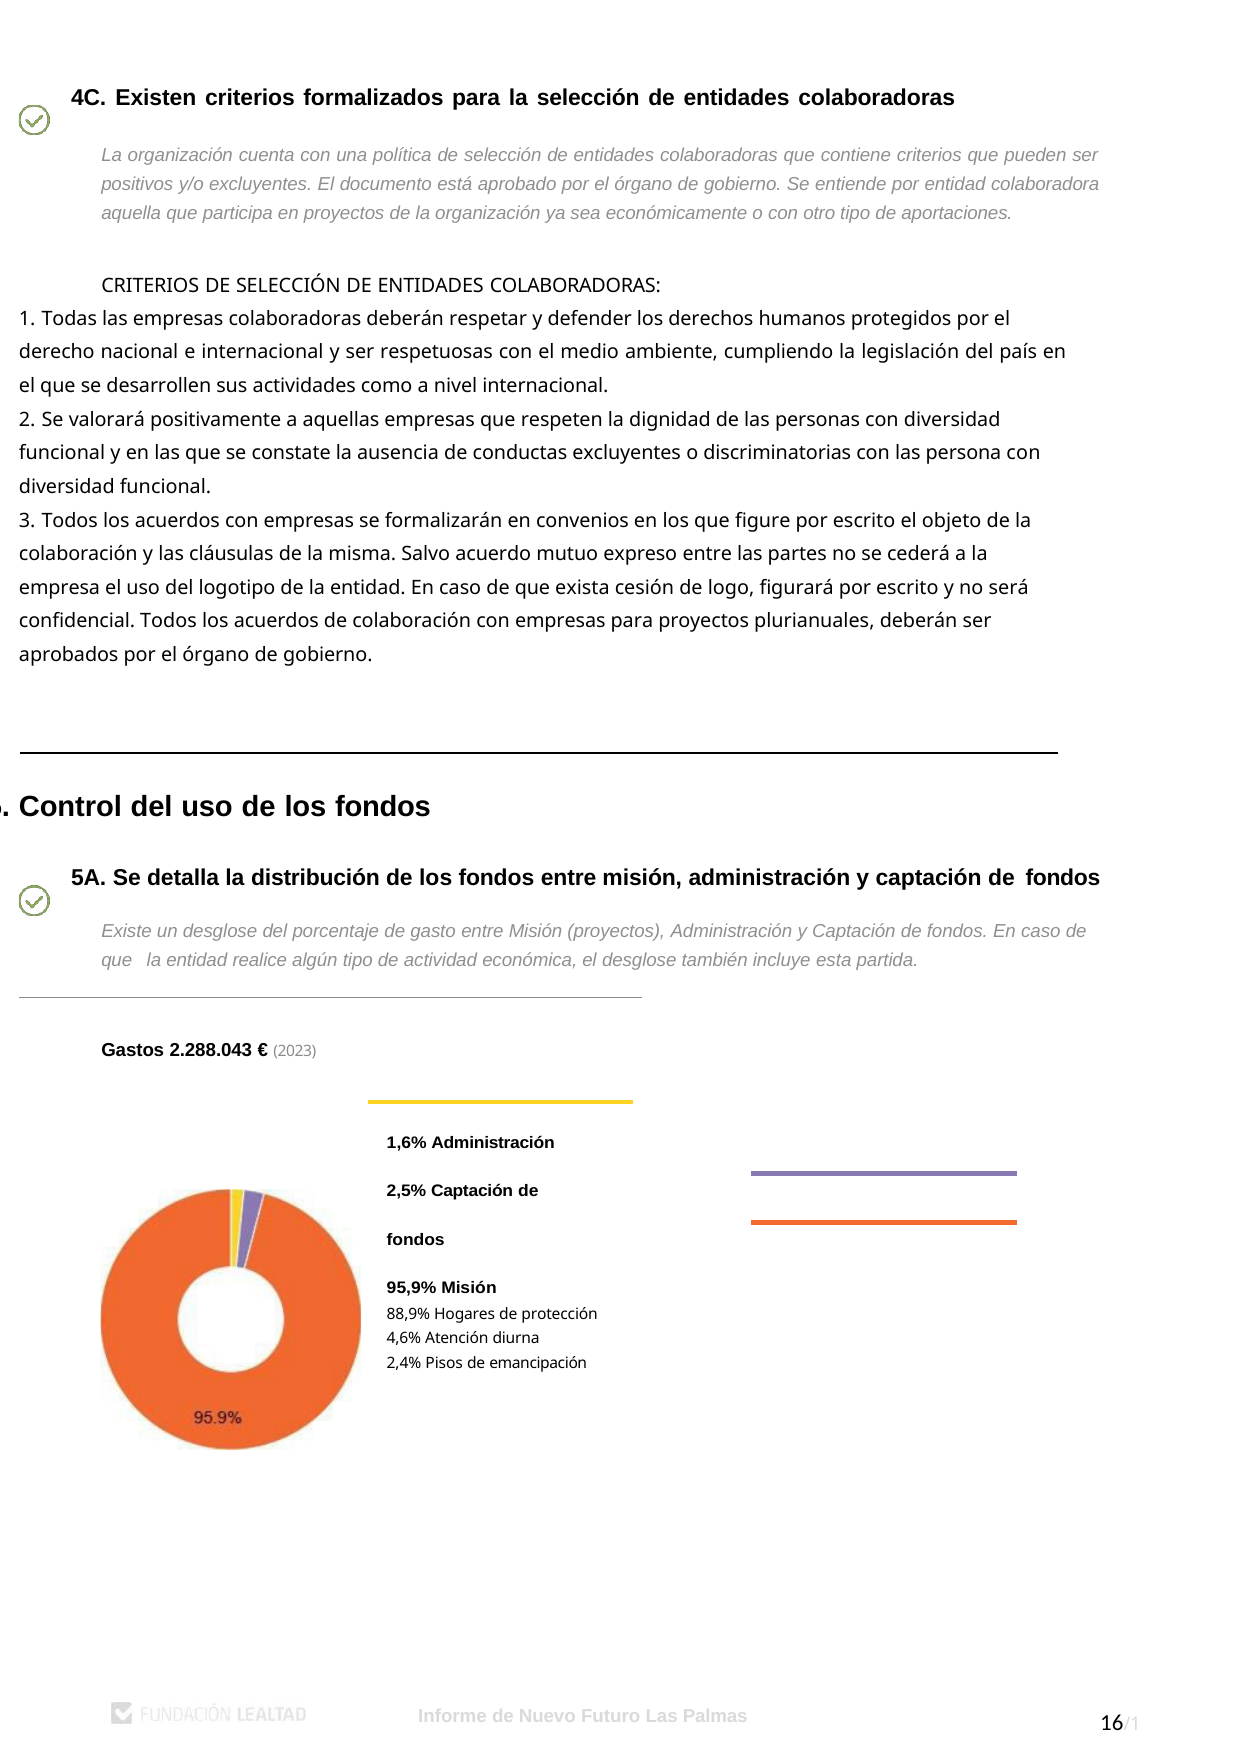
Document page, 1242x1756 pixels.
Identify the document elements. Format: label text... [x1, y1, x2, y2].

text 95,9% Misión [386, 1278, 1152, 1297]
list Todas las empresas colaboradoras deberán respetar y defender los derechos humanos protegidos por el derecho nacional e internacional y ser respetuosas con el medio ambiente, cumpliendo la legislación del país en el que se desarrollen sus actividades como a nivel internacional. [19, 304, 1094, 398]
text La organización cuenta con una política de selección de entidades colaboradoras que contiene criterios que pueden ser positivos y/o excluyentes. El documento está aprobado por el órgano de gobierno. Se entiende por entidad colaboradora aquella que participa en proyectos de la organización ya sea económicamente o con otro tipo de aportaciones. [101, 143, 1099, 224]
subtitle 5A. Se detalla la distribución de los fondos entre misión, administración y captación de fondos [19, 864, 1103, 915]
text 2,4% Pisos de emancipación [386, 1352, 1152, 1373]
text CRITERIOS DE SELECCIÓN DE ENTIDADES COLABORADORAS: [101, 271, 1152, 298]
list Se valorará positivamente a aquellas empresas que respeten la dignidad de las personas con diversidad funcional y en las que se constate la ausencia de conductas excluyentes o discriminatorias con las persona con diversidad funcional. [19, 405, 1083, 499]
text Existe un desglose del porcentaje de gasto entre Misión (proyectos), Administración y Captación de fondos. En caso de que la entidad realice algún tipo de actividad económica, el desglose también incluye esta partida. [101, 919, 1121, 971]
subtitle 4C. Existen criterios formalizados para la selección de entidades colaboradoras [19, 83, 1100, 134]
text 88,9% Hogares de protección 4,6% Atención diurna [386, 1302, 618, 1348]
list Todos los acuerdos con empresas se formalizarán en convenios en los que figure por escrito el objeto de la colaboración y las cláusulas de la misma. Salvo acuerdo mutuo expreso entre las partes no se cederá a la empresa el uso del logotipo de la entidad. En caso de que exista cesión de logo, figurará por escrito y no será confidencial. Todos los acuerdos de colaboración con empresas para proyectos plurianuales, deberán ser aprobados por el órgano de gobierno. [19, 506, 1071, 667]
text 1,6% Administración 2,5% Captación de fondos [386, 1133, 598, 1249]
text Gastos 2.288.043 € (2023) [101, 1038, 361, 1061]
list Control del uso de los fondos [0, 789, 1152, 822]
